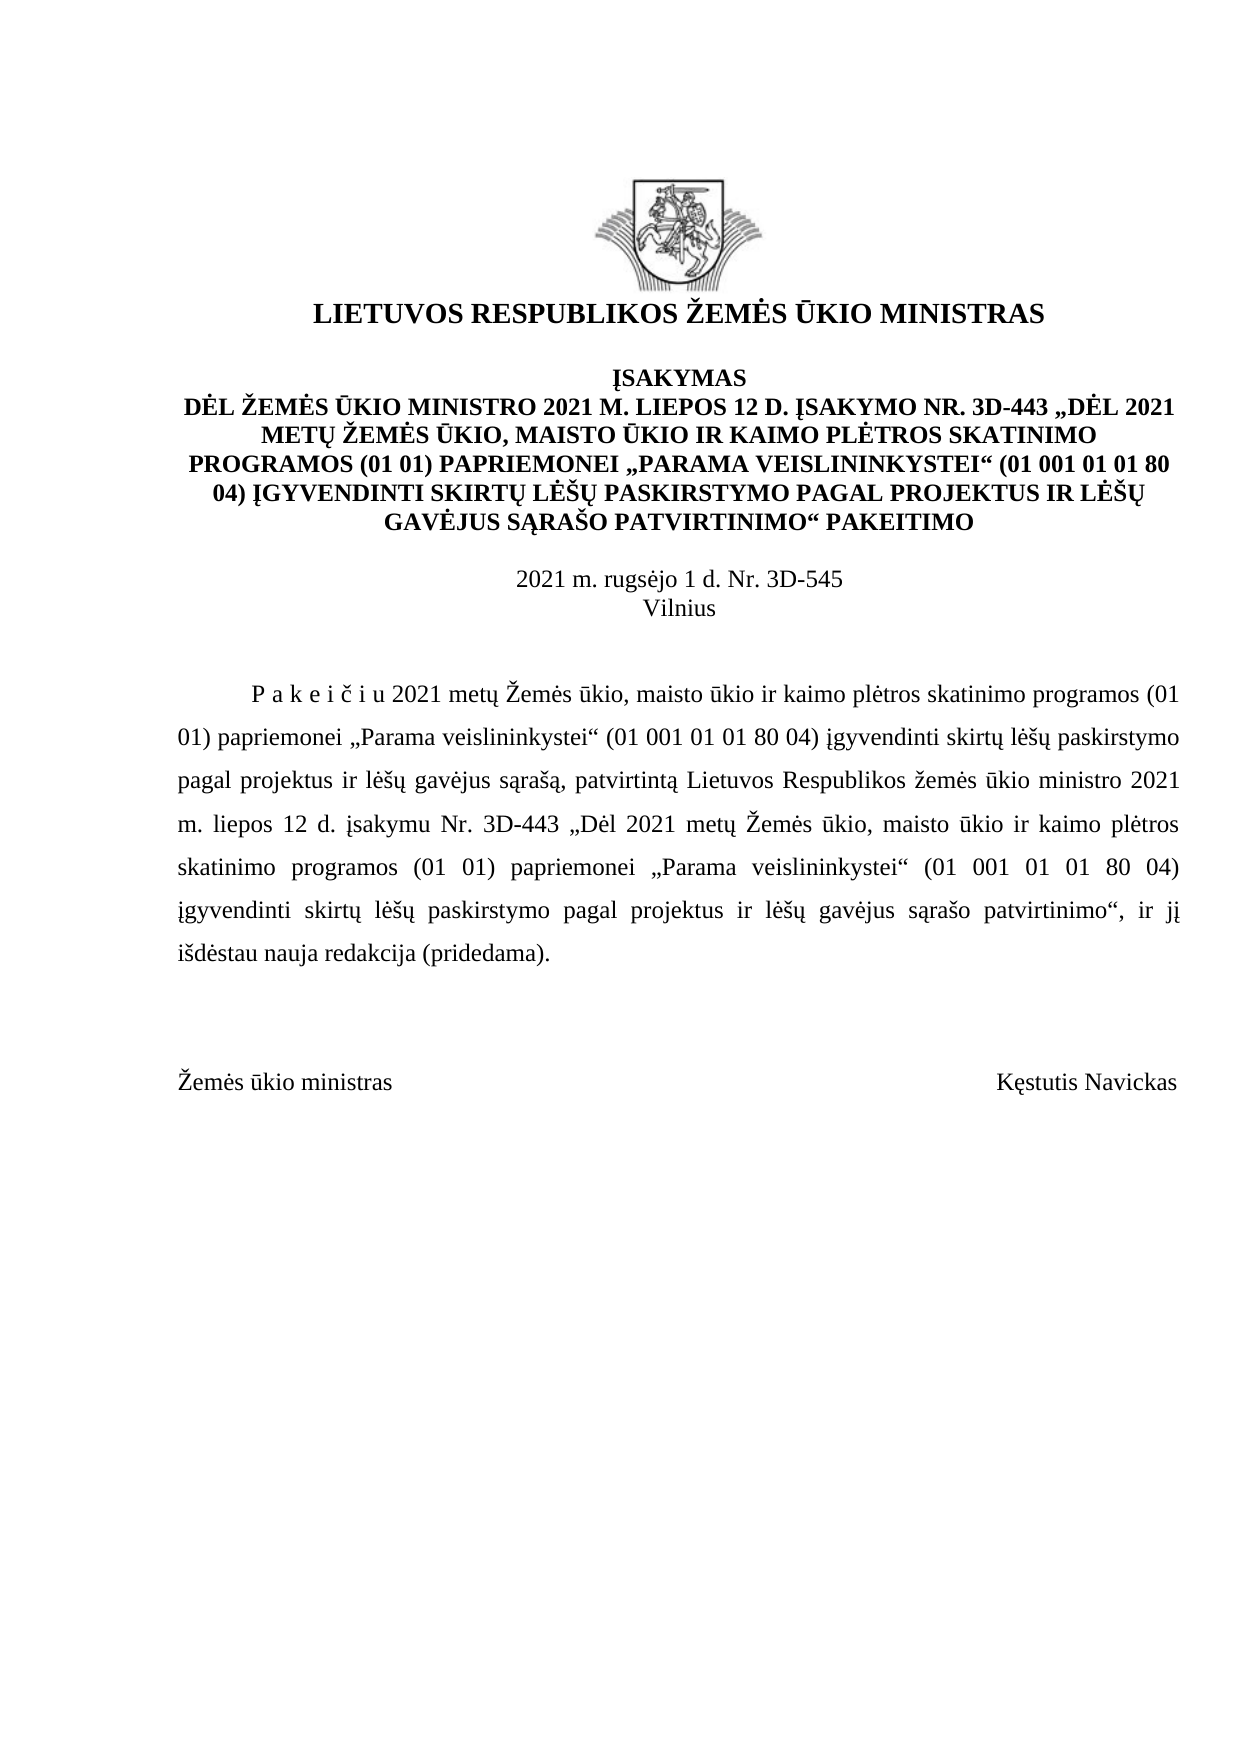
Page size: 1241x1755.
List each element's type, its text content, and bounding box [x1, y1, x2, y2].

text P a k e i č i u 2021 metų Žemės ūkio, maisto ūkio ir kaimo plėtros skatinimo programos (01 01) papriemonei „Parama veislininkystei“ (01 001 01 01 80 04) įgyvendinti skirtų lėšų paskirstymo pagal projektus ir lėšų gavėjus sąrašą, patvirtintą Lietuvos Respublikos žemės ūkio ministro 2021 m. liepos 12 d. įsakymu Nr. 3D-443 „Dėl 2021 metų Žemės ūkio, maisto ūkio ir kaimo plėtros skatinimo programos (01 01) papriemonei „Parama veislininkystei“ (01 001 01 01 80 04) įgyvendinti skirtų lėšų paskirstymo pagal projektus ir lėšų gavėjus sąrašo patvirtinimo“, ir jį išdėstau nauja redakcija (pridedama). [177, 679, 1181, 967]
text 2021 m. rugsėjo 1 d. Nr. 3D-545 [177, 564, 1181, 593]
text LIETUVOS RESPUBLIKOS ŽEMĖS ŪKIO MINISTRAS [177, 296, 1181, 329]
text Vilnius [177, 593, 1181, 622]
text Žemės ūkio ministras Kęstutis Navickas [177, 1067, 1181, 1096]
text ĮSAKYMAS [177, 363, 1181, 392]
text DĖL ŽEMĖS ŪKIO MINISTRO 2021 M. liepos 12 D. ĮSAKYMO NR. 3D-443 „DĖL 2021 METŲ ŽEMĖS ŪKIO, MAISTO ŪKIO IR KAIMO PLĖTROS SKATINIMO PROGRAMOS (01 01) PAPRIEMONEI „PARAMA VEISLININKYSTEI“ (01 001 01 01 80 04) ĮGYVENDINTI SKIRTŲ LĖŠŲ PASKIRSTYMO PAGAL PROJEKTUS IR LĖŠŲ GAVĖJUS SĄRAŠO PATVIRTINIMO“ PAKEITIMO [177, 392, 1181, 536]
